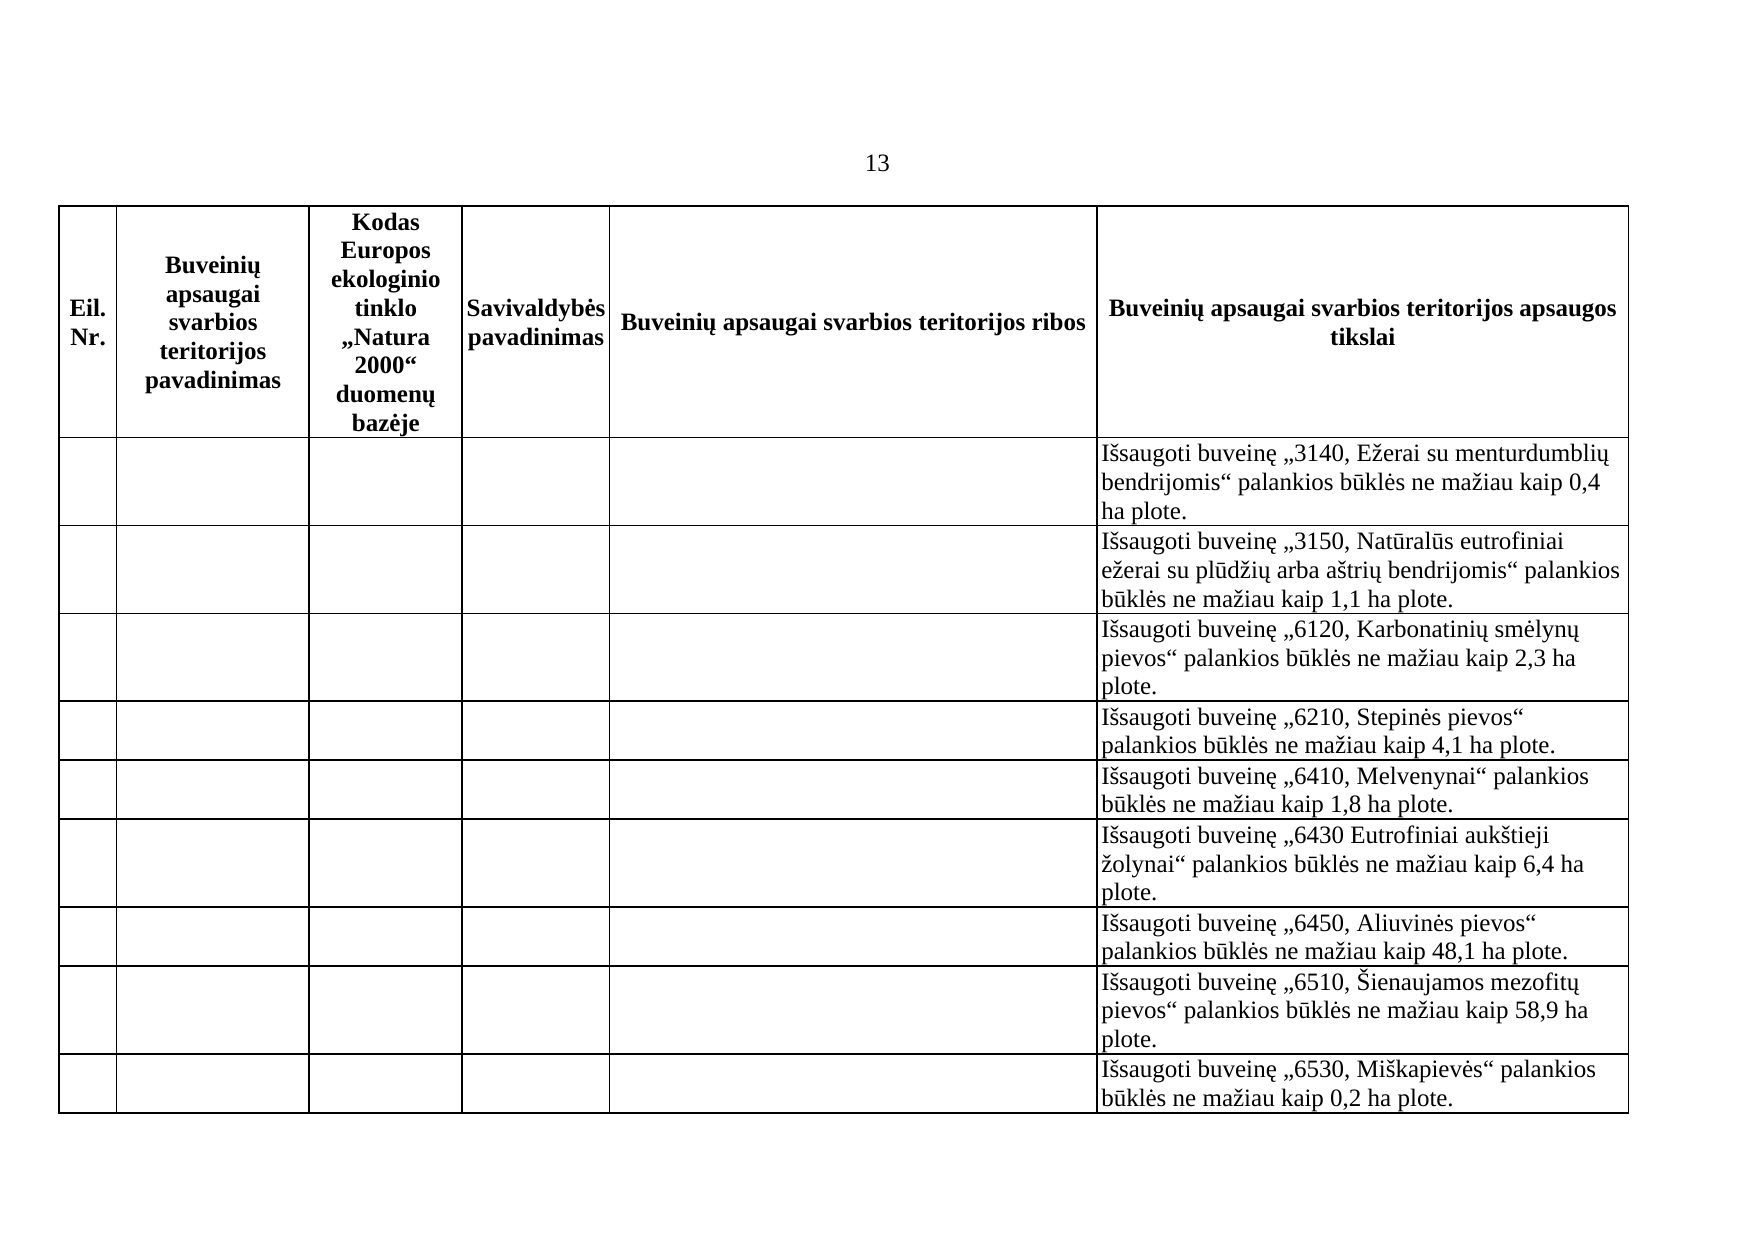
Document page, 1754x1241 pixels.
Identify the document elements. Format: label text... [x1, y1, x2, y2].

table_cell [310, 526, 461, 612]
table_cell [60, 820, 116, 906]
table_cell Išsaugoti buveinę „6210, Stepinės pievos“ palankios būklės ne mažiau kaip 4,1 ha plote. [1098, 702, 1628, 759]
table_cell [117, 820, 308, 906]
table_cell [310, 820, 461, 906]
table_cell [610, 702, 1096, 759]
table_cell [463, 967, 609, 1053]
table_cell Išsaugoti buveinę „6430 Eutrofiniai aukštieji žolynai“ palankios būklės ne mažiau kaip 6,4 ha plote. [1098, 820, 1628, 906]
table_cell [117, 1055, 308, 1112]
table_header Savivaldybės pavadinimas [463, 207, 609, 437]
table_cell [463, 1055, 609, 1112]
table_cell [310, 908, 461, 965]
table_cell [610, 526, 1096, 612]
table_cell [117, 526, 308, 612]
table_cell [463, 908, 609, 965]
table_cell [610, 614, 1096, 700]
table_cell [610, 761, 1096, 818]
table_cell [310, 614, 461, 700]
table_cell [610, 1055, 1096, 1112]
table_cell [117, 614, 308, 700]
table_cell [60, 908, 116, 965]
table_cell [310, 438, 461, 524]
table_cell [463, 526, 609, 612]
table_cell Išsaugoti buveinę „6510, Šienaujamos mezofitų pievos“ palankios būklės ne mažiau kaip 58,9 ha plote. [1098, 967, 1628, 1053]
table_cell [117, 438, 308, 524]
table_cell [463, 820, 609, 906]
table_cell [60, 702, 116, 759]
table_cell Išsaugoti buveinę „6530, Miškapievės“ palankios būklės ne mažiau kaip 0,2 ha plote. [1098, 1055, 1628, 1112]
table_header Buveinių apsaugai svarbios teritorijos ribos [610, 207, 1096, 437]
table_cell [610, 438, 1096, 524]
table_cell [310, 761, 461, 818]
table_cell [310, 1055, 461, 1112]
table_cell [60, 526, 116, 612]
table_cell [117, 908, 308, 965]
table_header Kodas Europos ekologinio tinklo „Natura 2000“ duomenų bazėje [310, 207, 461, 437]
table_cell [610, 820, 1096, 906]
table_cell [463, 614, 609, 700]
table_cell [310, 967, 461, 1053]
table_cell [60, 761, 116, 818]
table_cell [463, 438, 609, 524]
table_cell [60, 1055, 116, 1112]
table_cell Išsaugoti buveinę „6120, Karbonatinių smėlynų pievos“ palankios būklės ne mažiau kaip 2,3 ha plote. [1098, 614, 1628, 700]
table_cell [463, 702, 609, 759]
table_cell [60, 614, 116, 700]
table_header Buveinių apsaugai svarbios teritorijos pavadinimas [117, 207, 308, 437]
table_cell [117, 702, 308, 759]
table_header Eil. Nr. [60, 207, 116, 437]
table_cell [610, 908, 1096, 965]
table_cell Išsaugoti buveinę „6410, Melvenynai“ palankios būklės ne mažiau kaip 1,8 ha plote. [1098, 761, 1628, 818]
table_cell [310, 702, 461, 759]
table_cell [60, 967, 116, 1053]
table_header Buveinių apsaugai svarbios teritorijos apsaugos tikslai [1098, 207, 1628, 437]
table_cell Išsaugoti buveinę „6450, Aliuvinės pievos“ palankios būklės ne mažiau kaip 48,1 ha plote. [1098, 908, 1628, 965]
table_cell [463, 761, 609, 818]
table_cell [610, 967, 1096, 1053]
table_cell [117, 967, 308, 1053]
table_cell Išsaugoti buveinę „3150, Natūralūs eutrofiniai ežerai su plūdžių arba aštrių bendrijomis“ palankios būklės ne mažiau kaip 1,1 ha plote. [1098, 526, 1628, 612]
table_cell Išsaugoti buveinę „3140, Ežerai su menturdumblių bendrijomis“ palankios būklės ne mažiau kaip 0,4 ha plote. [1098, 438, 1628, 524]
table_cell [117, 761, 308, 818]
table_cell [60, 438, 116, 524]
